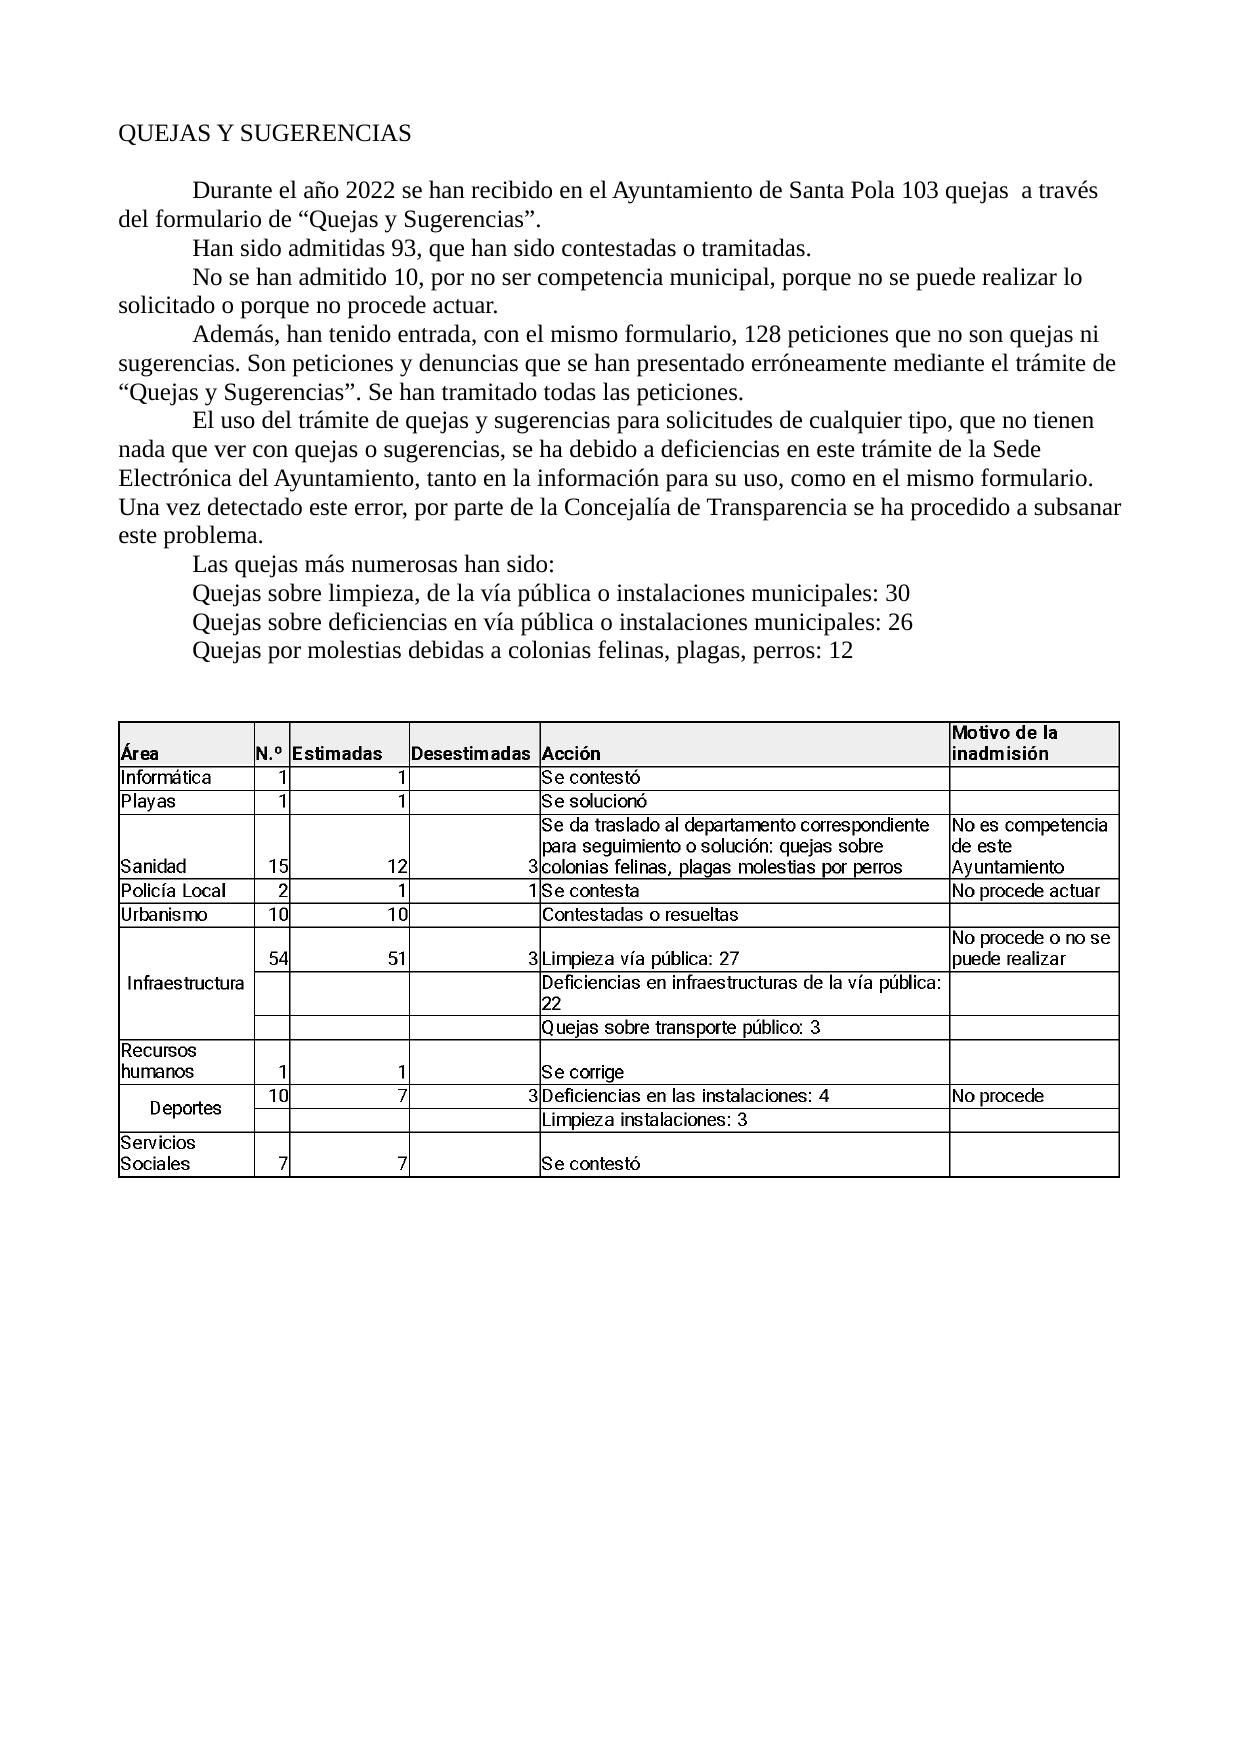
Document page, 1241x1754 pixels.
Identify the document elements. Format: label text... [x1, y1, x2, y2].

text Quejas por molestias debidas a colonias felinas, plagas, perros: 12 [118, 636, 1122, 664]
text Quejas sobre deficiencias en vía pública o instalaciones municipales: 26 [118, 607, 1122, 636]
text Quejas sobre limpieza, de la vía pública o instalaciones municipales: 30 [118, 578, 1122, 607]
text No se han admitido 10, por no ser competencia municipal, porque no se puede realizar lo solicitado o porque no procede actuar. [118, 262, 1122, 319]
text Durante el año 2022 se han recibido en el Ayuntamiento de Santa Pola 103 quejas a través del formulario de “Quejas y Sugerencias”. [118, 176, 1122, 233]
text Además, han tenido entrada, con el mismo formulario, 128 peticiones que no son quejas ni sugerencias. Son peticiones y denuncias que se han presentado erróneamente mediante el trámite de “Quejas y Sugerencias”. Se han tramitado todas las peticiones. [118, 319, 1122, 406]
text Han sido admitidas 93, que han sido contestadas o tramitadas. [118, 233, 1122, 262]
text QUEJAS Y SUGERENCIAS [118, 118, 1122, 147]
text Las quejas más numerosas han sido: [118, 549, 1122, 578]
text El uso del trámite de quejas y sugerencias para solicitudes de cualquier tipo, que no tienen nada que ver con quejas o sugerencias, se ha debido a deficiencias en este trámite de la Sede Electrónica del Ayuntamiento, tanto en la información para su uso, como en el mismo formulario. Una vez detectado este error, por parte de la Concejalía de Transparencia se ha procedido a subsanar este problema. [118, 406, 1122, 549]
